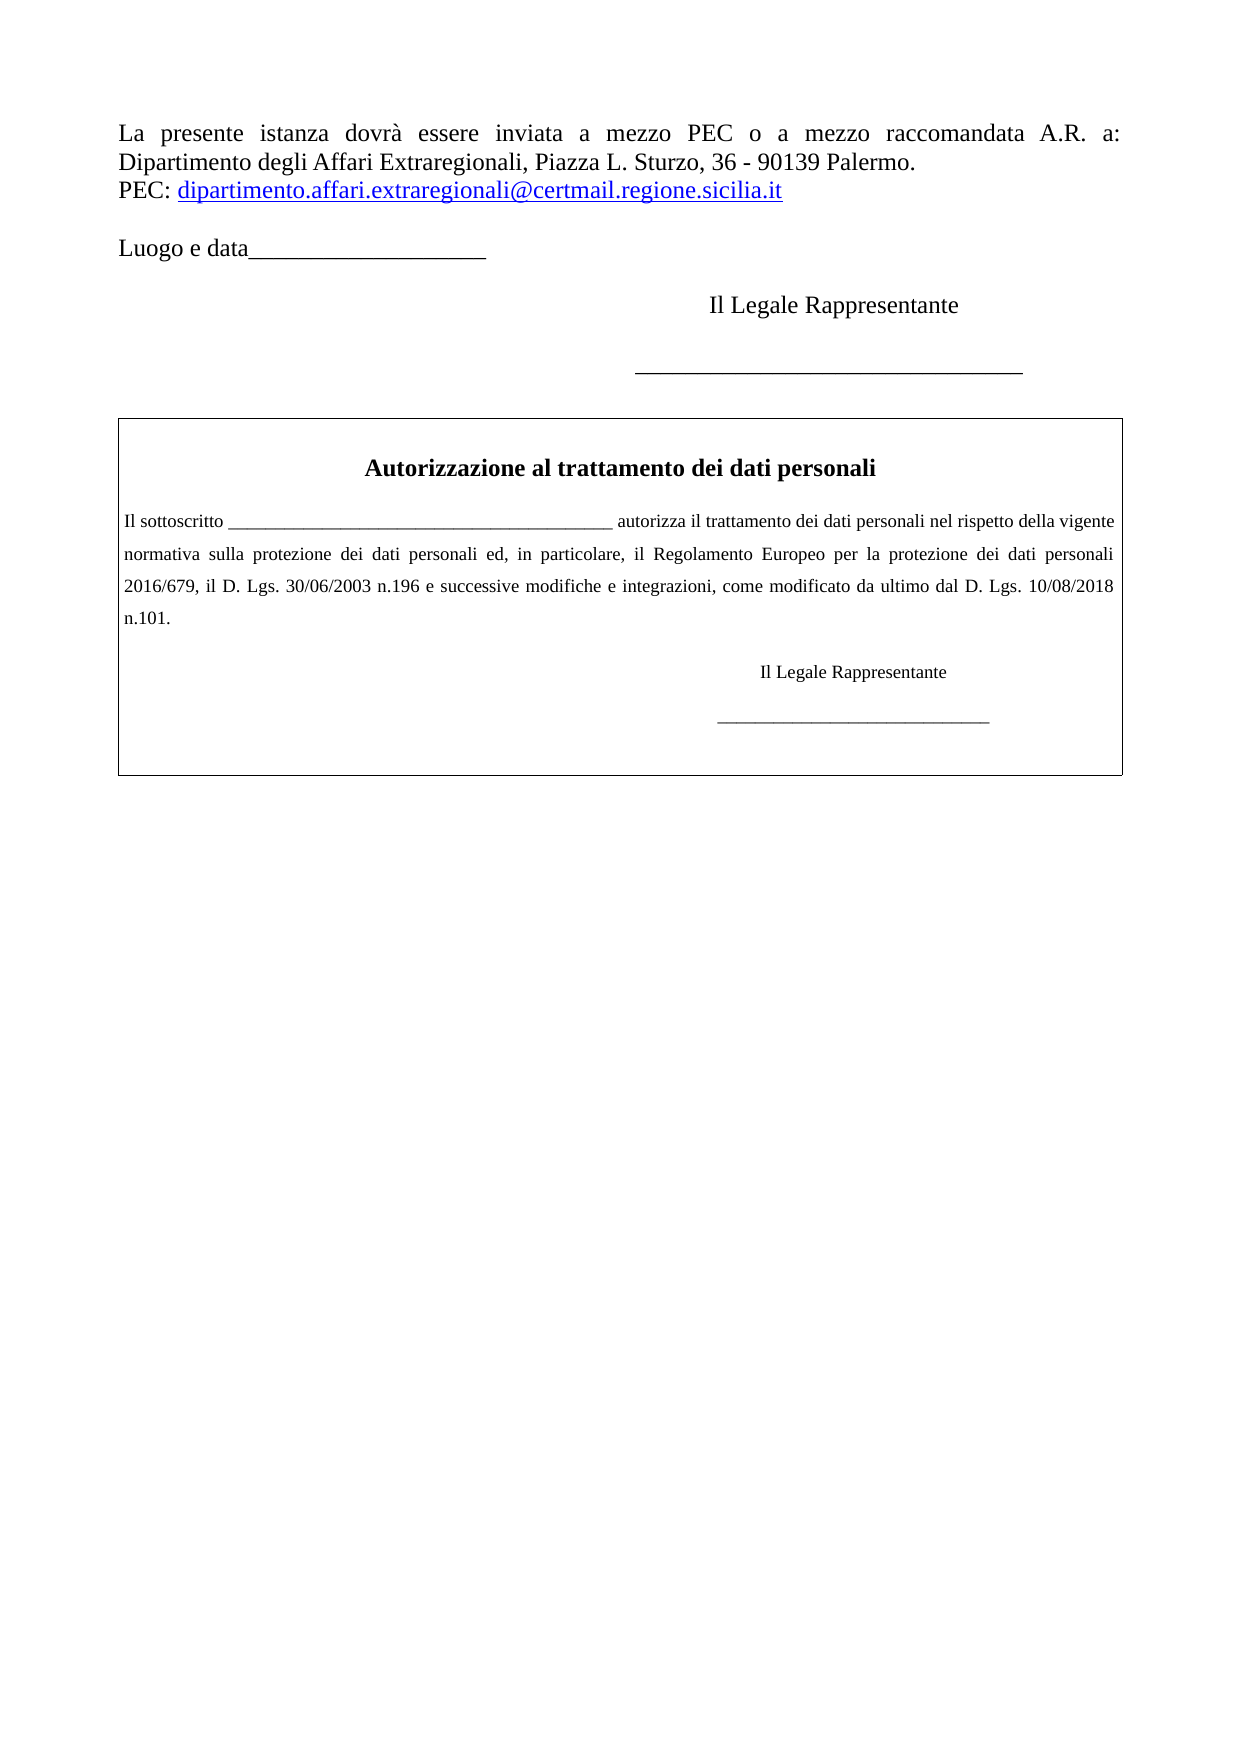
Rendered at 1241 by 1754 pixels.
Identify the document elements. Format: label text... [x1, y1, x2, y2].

text _______________________________ [118, 348, 1122, 377]
text La presente istanza dovrà essere inviata a mezzo PEC o a mezzo raccomandata A.R. a: Dipartimento degli Affari Extraregionali, Piazza L. Sturzo, 36 - 90139 Palermo. [118, 118, 1122, 176]
text Il Legale Rappresentante [118, 291, 1122, 319]
text PEC: dipartimento.affari.extraregionali@certmail.regione.sicilia.it [118, 176, 1122, 204]
text Luogo e data___________________ [118, 233, 1122, 262]
table_header Autorizzazione al trattamento dei dati personali Il sottoscritto _________________________________________ autorizza il trattamento dei dati personali nel rispetto della vigente normativa sulla protezione dei dati personali ed, in particolare, il Regolamento Europeo per la protezione dei dati personali 2016/679, il D. Lgs. 30/06/2003 n.196 e successive modifiche e integrazioni, come modificato da ultimo dal D. Lgs. 10/08/2018 n.101. Il Legale Rappresentante _____________________________ [119, 419, 1122, 774]
